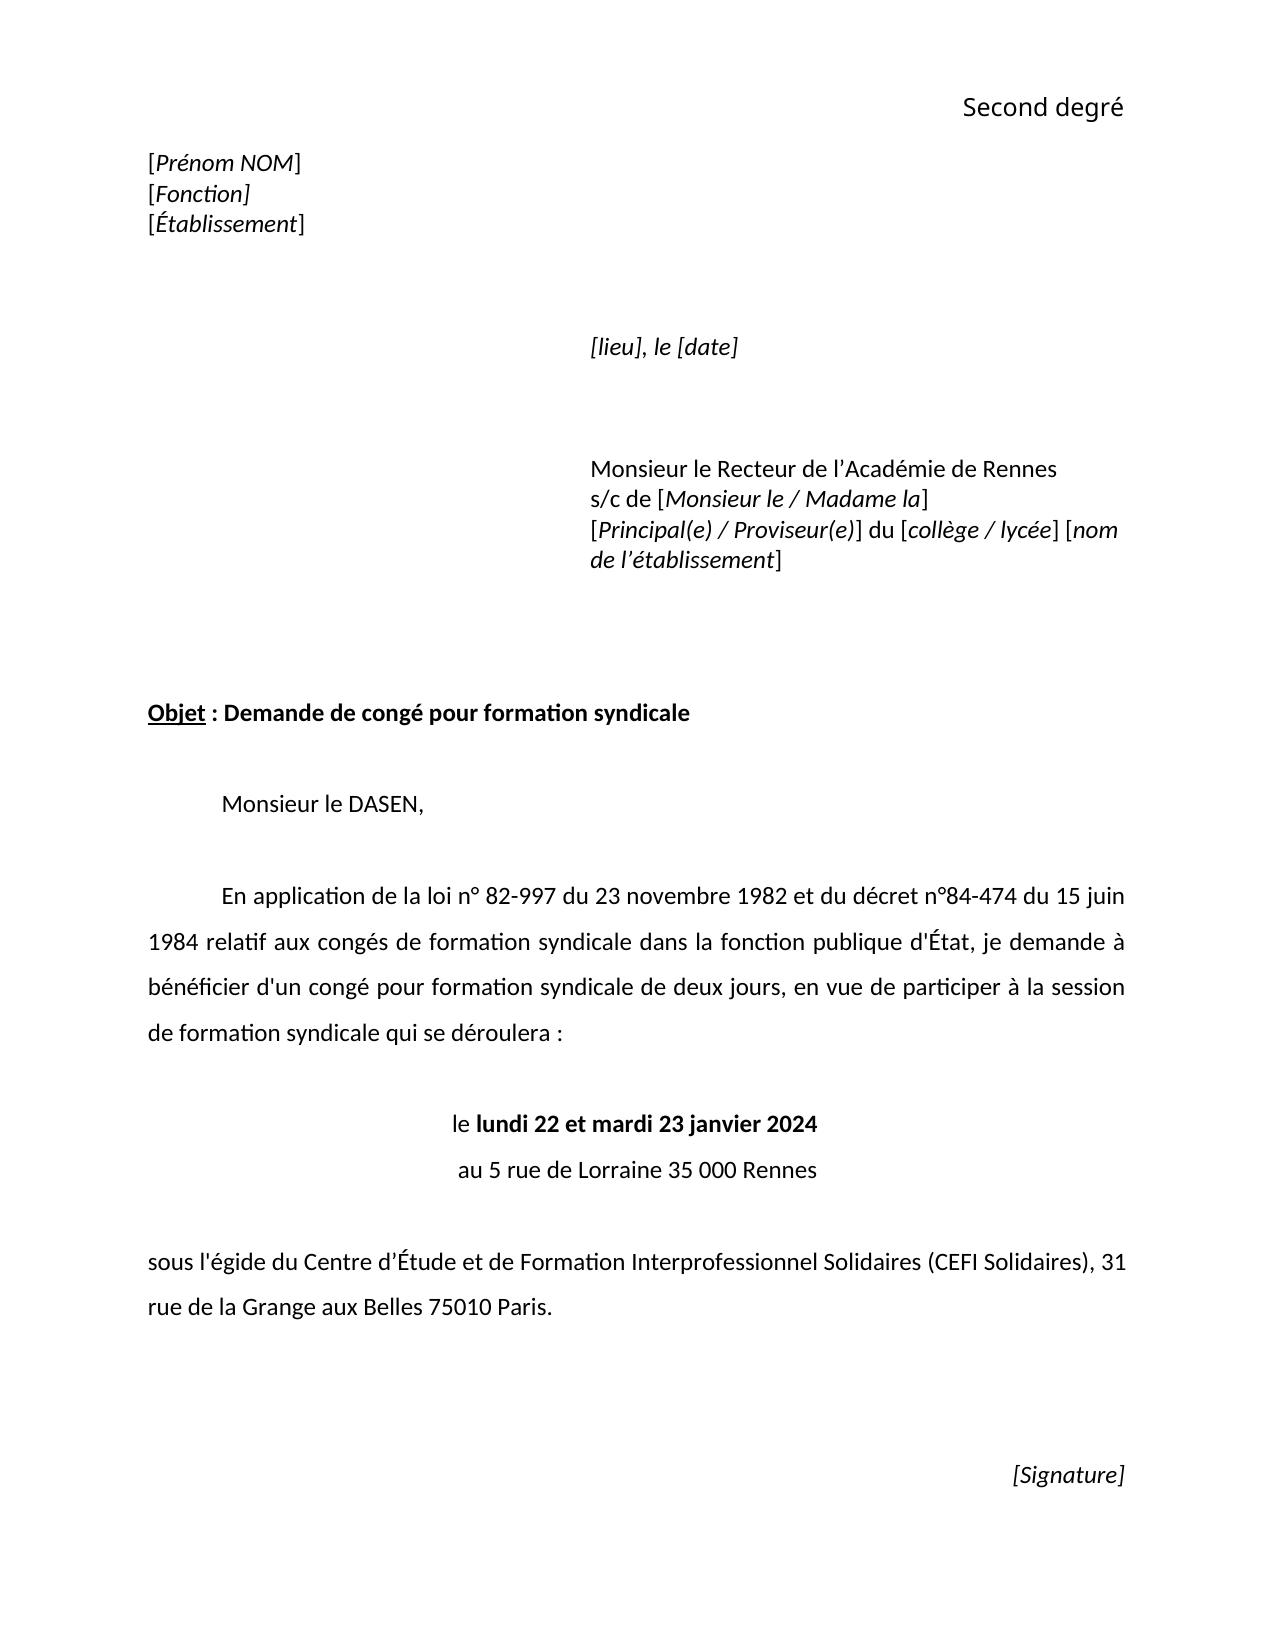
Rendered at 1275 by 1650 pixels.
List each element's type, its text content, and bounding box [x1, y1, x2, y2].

text le lundi 22 et mardi 23 janvier 2024 [148, 1108, 1127, 1139]
text [Fonction] [148, 178, 1127, 209]
text En application de la loi n° 82-997 du 23 novembre 1982 et du décret n°84-474 du 15 juin 1984 relatif aux congés de formation syndicale dans la fonction publique d'État, je demande à bénéficier d'un congé pour formation syndicale de deux jours, en vue de participer à la session de formation syndicale qui se déroulera : [148, 880, 1127, 1048]
text s/c de [Monsieur le / Madame la] [516, 483, 1127, 514]
text [Signature] [148, 1459, 1127, 1490]
text Objet : Demande de congé pour formation syndicale [148, 697, 1127, 727]
text [Principal(e) / Proviseur(e)] du [collège / lycée] [nom de l’établissement] [590, 514, 1127, 575]
text [Prénom NOM] [148, 148, 1127, 178]
text au 5 rue de Lorraine 35 000 Rennes [148, 1154, 1127, 1185]
text [lieu], le [date] [148, 331, 1127, 361]
text sous l'égide du Centre d’Étude et de Formation Interprofessionnel Solidaires (CEFI Solidaires), 31 rue de la Grange aux Belles 75010 Paris. [148, 1246, 1127, 1322]
text Monsieur le Recteur de l’Académie de Rennes [590, 453, 1127, 483]
text [Établissement] [148, 209, 1127, 239]
text Monsieur le DASEN, [148, 788, 1127, 819]
